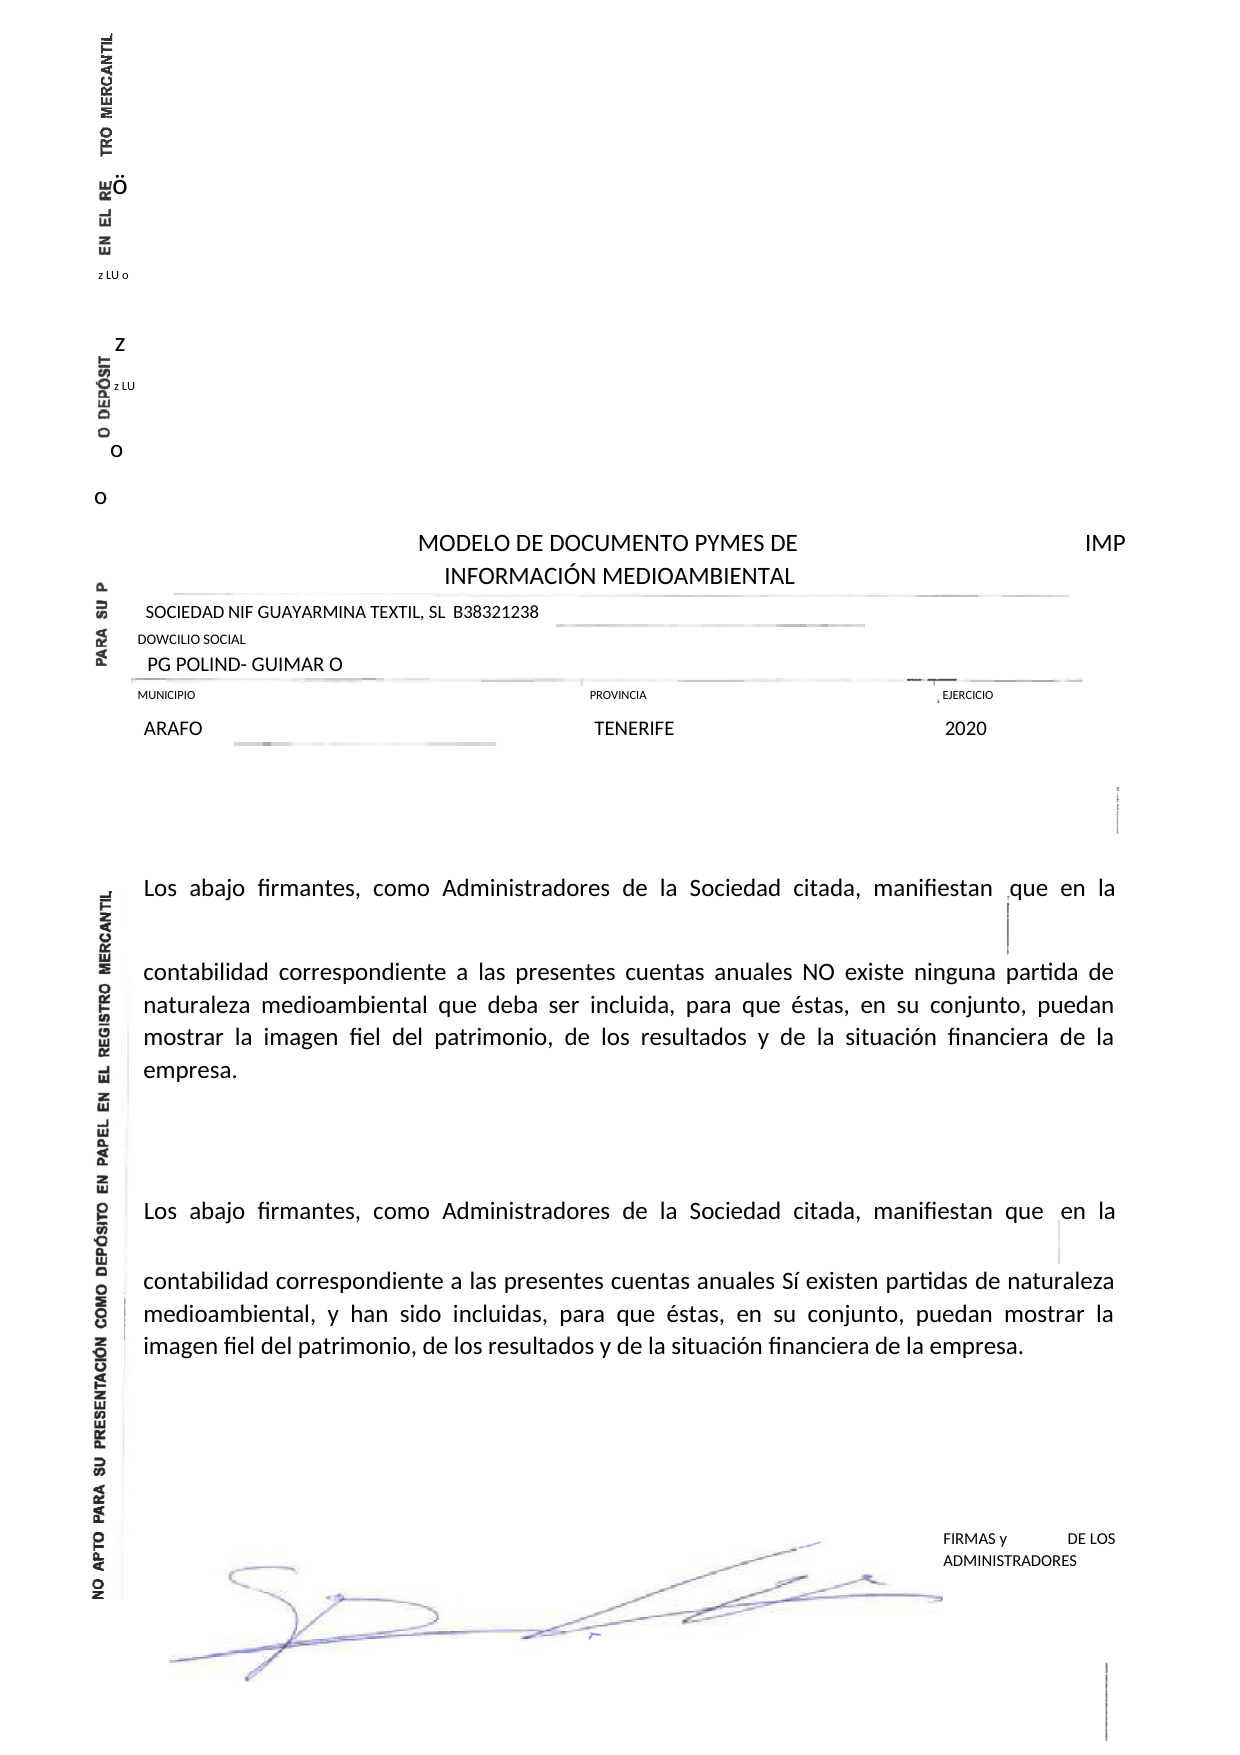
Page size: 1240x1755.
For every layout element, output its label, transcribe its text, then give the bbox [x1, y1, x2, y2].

text FIRMAS y DE LOS ADMINISTRADORES [129, 1528, 1126, 1571]
text Los abajo firmantes, como Administradores de la Sociedad citada, manifiestan que en la contabilidad correspondiente a las presentes cuentas anuales NO existe ninguna partida de naturaleza medioambiental que deba ser incluida, para que éstas, en su conjunto, puedan mostrar la imagen fiel del patrimonio, de los resultados y de la situación financiera de la empresa. [107, 872, 1116, 1084]
text PG POLIND- GUIMAR O [147, 652, 1124, 676]
text ARAFO TENERIFE 2020 [92, 716, 1126, 739]
text z LU o [98, 267, 1092, 283]
text MUNICIPIO PROVINCIA EJERCICIO [92, 687, 1126, 703]
text DOWCILIO SOCIAL [137, 630, 1116, 648]
text o [94, 433, 668, 464]
text MODELO DE DOCUMENTO PYMES DE IMP [92, 527, 1126, 557]
text z [97, 325, 1092, 358]
text INFORMACIÓN MEDIOAMBIENTAL [98, 561, 1126, 591]
text z LU [110, 379, 1092, 394]
text Los abajo firmantes, como Administradores de la Sociedad citada, manifiestan que en la contabilidad correspondiente a las presentes cuentas anuales Sí existen partidas de naturaleza medioambiental, y han sido incluidas, para que éstas, en su conjunto, puedan mostrar la imagen fiel del patrimonio, de los resultados y de la situación financiera de la empresa. [129, 1195, 1116, 1361]
text ö [98, 166, 934, 202]
text o [94, 480, 668, 511]
text SOCIEDAD NIF GUAYARMINA TEXTIL, SL B38321238 [145, 600, 1067, 623]
